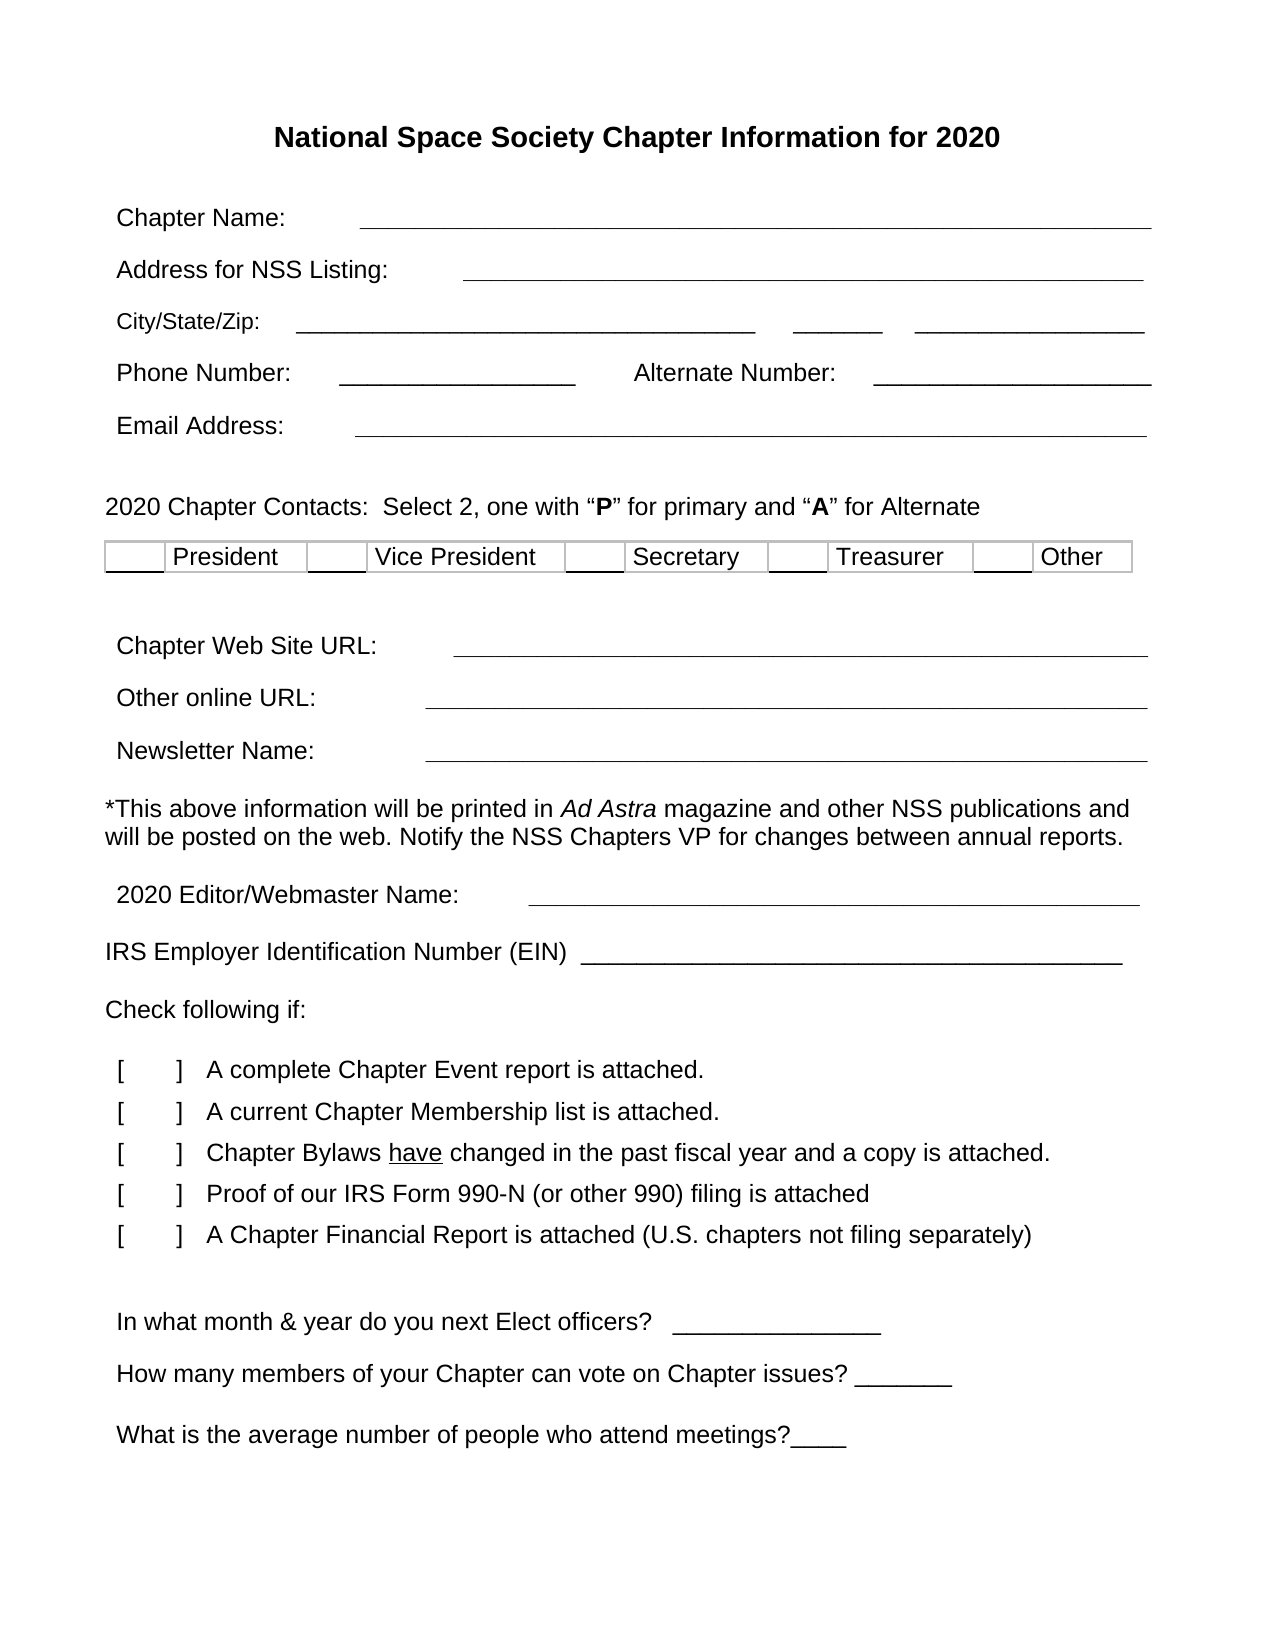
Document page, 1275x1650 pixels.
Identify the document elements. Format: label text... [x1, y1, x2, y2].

table_header Chapter Name: [105, 203, 304, 231]
table_header ____________________________________________ [473, 880, 1166, 909]
table_header What is the average number of people who attend meetings?____ [105, 1420, 894, 1448]
table_header A complete Chapter Event report is attached. [195, 1043, 1166, 1084]
table_header In what month & year do you next Elect officers? _______________ [105, 1307, 894, 1335]
table_header [974, 543, 1032, 571]
table_cell ] [165, 1125, 195, 1167]
table_header City/State/Zip: [105, 308, 285, 334]
table_header Newsletter Name: [105, 736, 369, 765]
table_header _________________________________________________________ [304, 203, 1166, 231]
table_cell A current Chapter Membership list is attached. [195, 1084, 1166, 1125]
table_header Treasurer [829, 543, 972, 571]
text National Space Society Chapter Information for 2020 [105, 120, 1170, 153]
table_header Address for NSS Listing: [105, 255, 407, 284]
table_header Phone Number: [105, 358, 313, 387]
table_header [308, 543, 366, 571]
table_header ] [165, 1043, 195, 1084]
table_cell ] [165, 1084, 195, 1125]
table_header President [166, 543, 306, 571]
table_cell Proof of our IRS Form 990-N (or other 990) filing is attached [195, 1167, 1166, 1208]
text IRS Employer Identification Number (EIN) _______________________________________ [105, 937, 1170, 966]
table_header __________________________________________________ [398, 631, 1166, 659]
table_header [135, 1043, 165, 1084]
table_header Alternate Number: [600, 358, 847, 387]
table_header _________________________________________________________ [299, 411, 1166, 440]
text *This above information will be printed in Ad Astra magazine and other NSS publications and will be posted on the web. Notify the NSS Chapters VP for changes between annual reports. [105, 794, 1170, 851]
table_header 2020 Editor/Webmaster Name: [105, 880, 472, 909]
table_header Other [1034, 543, 1131, 571]
text 2020 Chapter Contacts: Select 2, one with “P” for primary and “A” for Alternate [105, 492, 1170, 521]
table_cell Chapter Bylaws have changed in the past fiscal year and a copy is attached. [195, 1125, 1166, 1167]
table_header Other online URL: [105, 684, 369, 712]
table_cell ] [165, 1167, 195, 1208]
table_cell [135, 1084, 165, 1125]
table_header Email Address: [105, 411, 299, 440]
table_header Secretary [626, 543, 767, 571]
table_cell [ [105, 1084, 135, 1125]
table_header _________________ [313, 358, 600, 387]
table_header ____________________ [848, 358, 1166, 387]
table_header [894, 1307, 1166, 1335]
table_header ____________________________________________________ [369, 684, 1166, 712]
table_cell [ [105, 1125, 135, 1167]
table_header ____________________________________________________ [369, 736, 1166, 765]
table_header [ [105, 1043, 135, 1084]
table_cell [135, 1167, 165, 1208]
table_cell [135, 1208, 165, 1249]
table_header [566, 543, 624, 571]
table_cell A Chapter Financial Report is attached (U.S. chapters not filing separately) [195, 1208, 1166, 1249]
table_header [769, 543, 827, 571]
table_header __________________ [904, 308, 1166, 334]
table_header _________________________________________________ [407, 255, 1166, 284]
table_header Vice President [368, 543, 564, 571]
table_cell [135, 1125, 165, 1167]
text Check following if: [105, 995, 1170, 1024]
table_header Chapter Web Site URL: [105, 631, 397, 659]
table_header How many members of your Chapter can vote on Chapter issues? _______ [105, 1359, 986, 1396]
table_header [894, 1420, 1176, 1448]
table_cell ] [165, 1208, 195, 1249]
table_header [106, 543, 164, 571]
table_cell [ [105, 1208, 135, 1249]
table_header _______ [782, 308, 904, 334]
table_cell [ [105, 1167, 135, 1208]
table_header ____________________________________ [285, 308, 782, 334]
